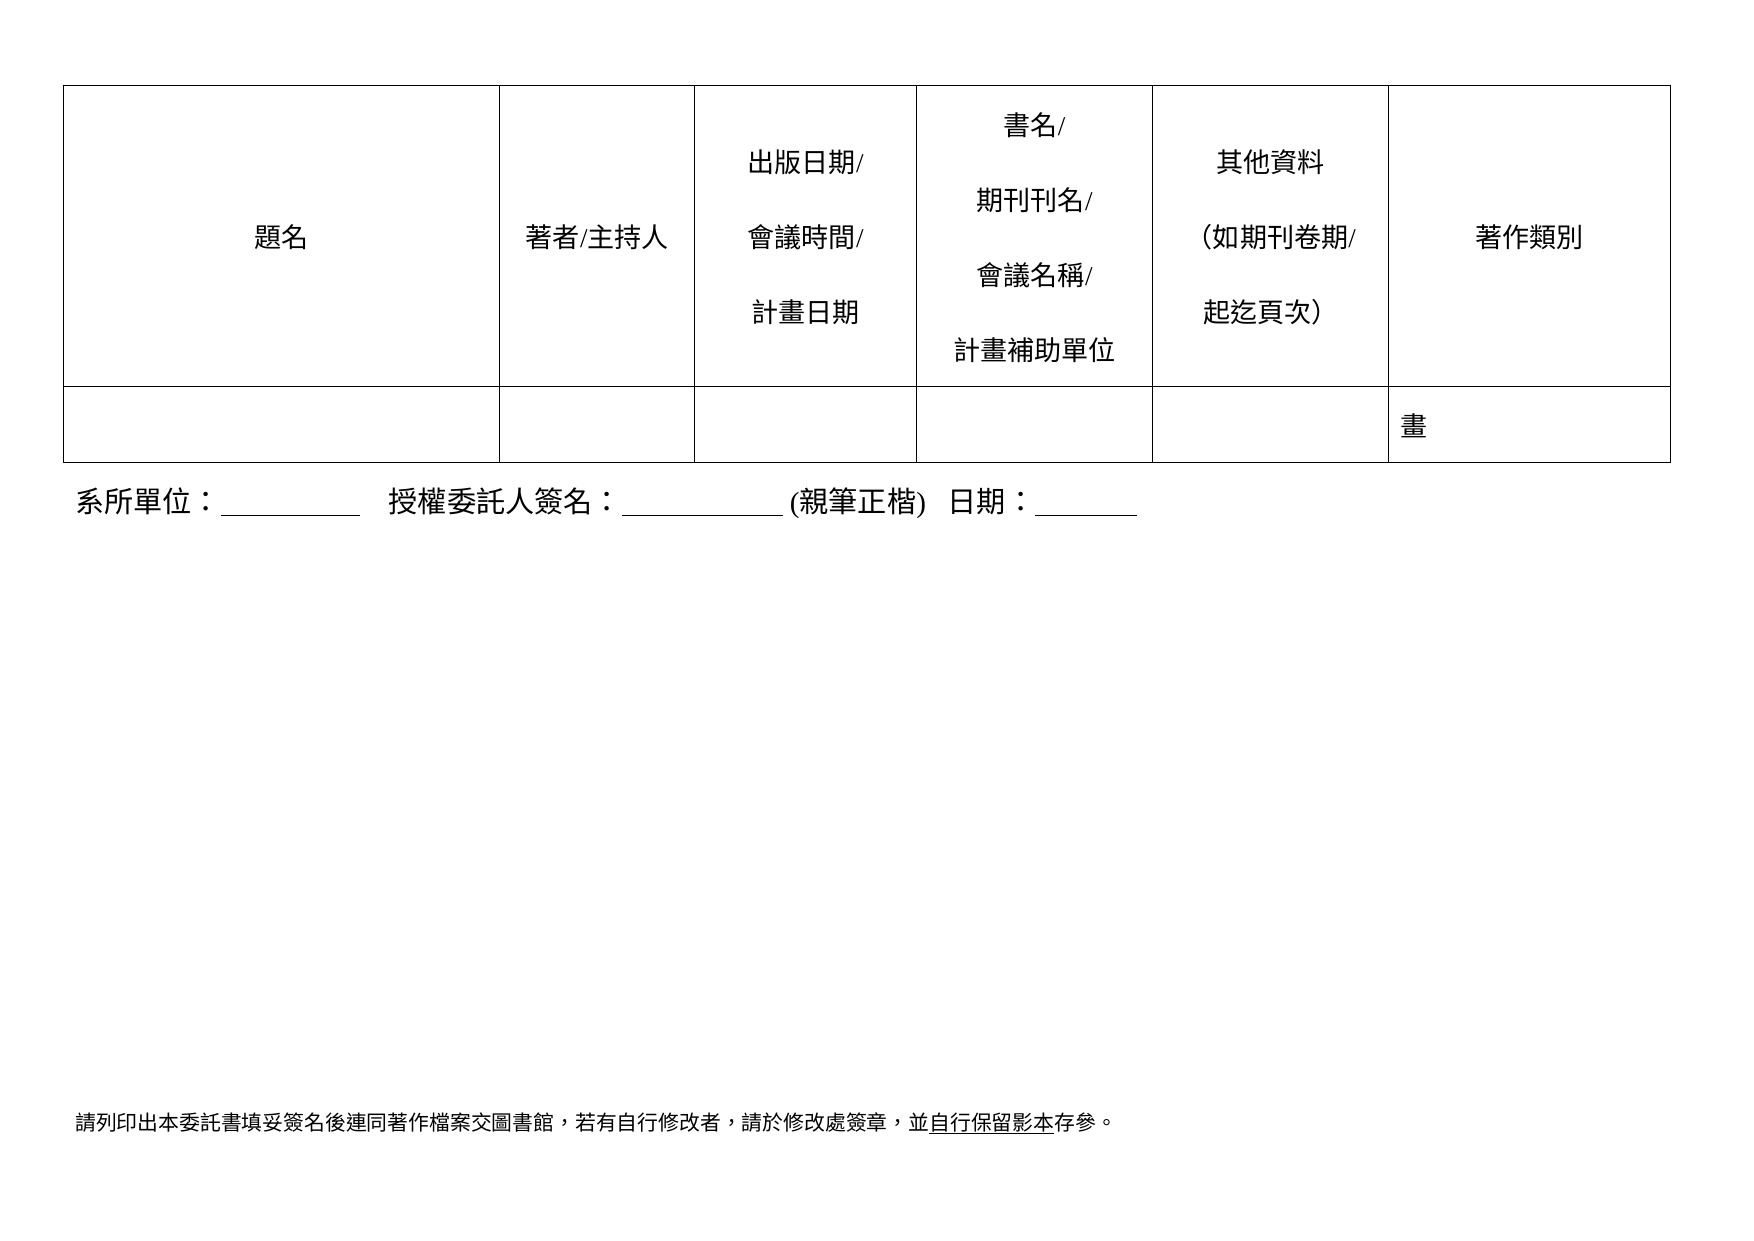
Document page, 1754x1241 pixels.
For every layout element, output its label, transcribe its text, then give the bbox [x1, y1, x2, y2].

table_cell [1153, 387, 1388, 462]
table_header 書名/ 期刊刊名/ 會議名稱/ 計畫補助單位 [917, 86, 1152, 386]
table_cell [917, 387, 1152, 462]
table_header 著者/主持人 [500, 86, 694, 386]
table_header 著作類別 [1389, 86, 1670, 386]
text 系所單位： 授權委託人簽名： (親筆正楷) 日期： [75, 463, 1579, 538]
table_cell [695, 387, 916, 462]
table_cell 畫 [1389, 387, 1670, 462]
table_header 其他資料 （如期刊卷期/ 起迄頁次） [1153, 86, 1388, 386]
table_cell [500, 387, 694, 462]
table_cell [64, 387, 499, 462]
table_header 題名 [64, 86, 499, 386]
table_header 出版日期/ 會議時間/ 計畫日期 [695, 86, 916, 386]
